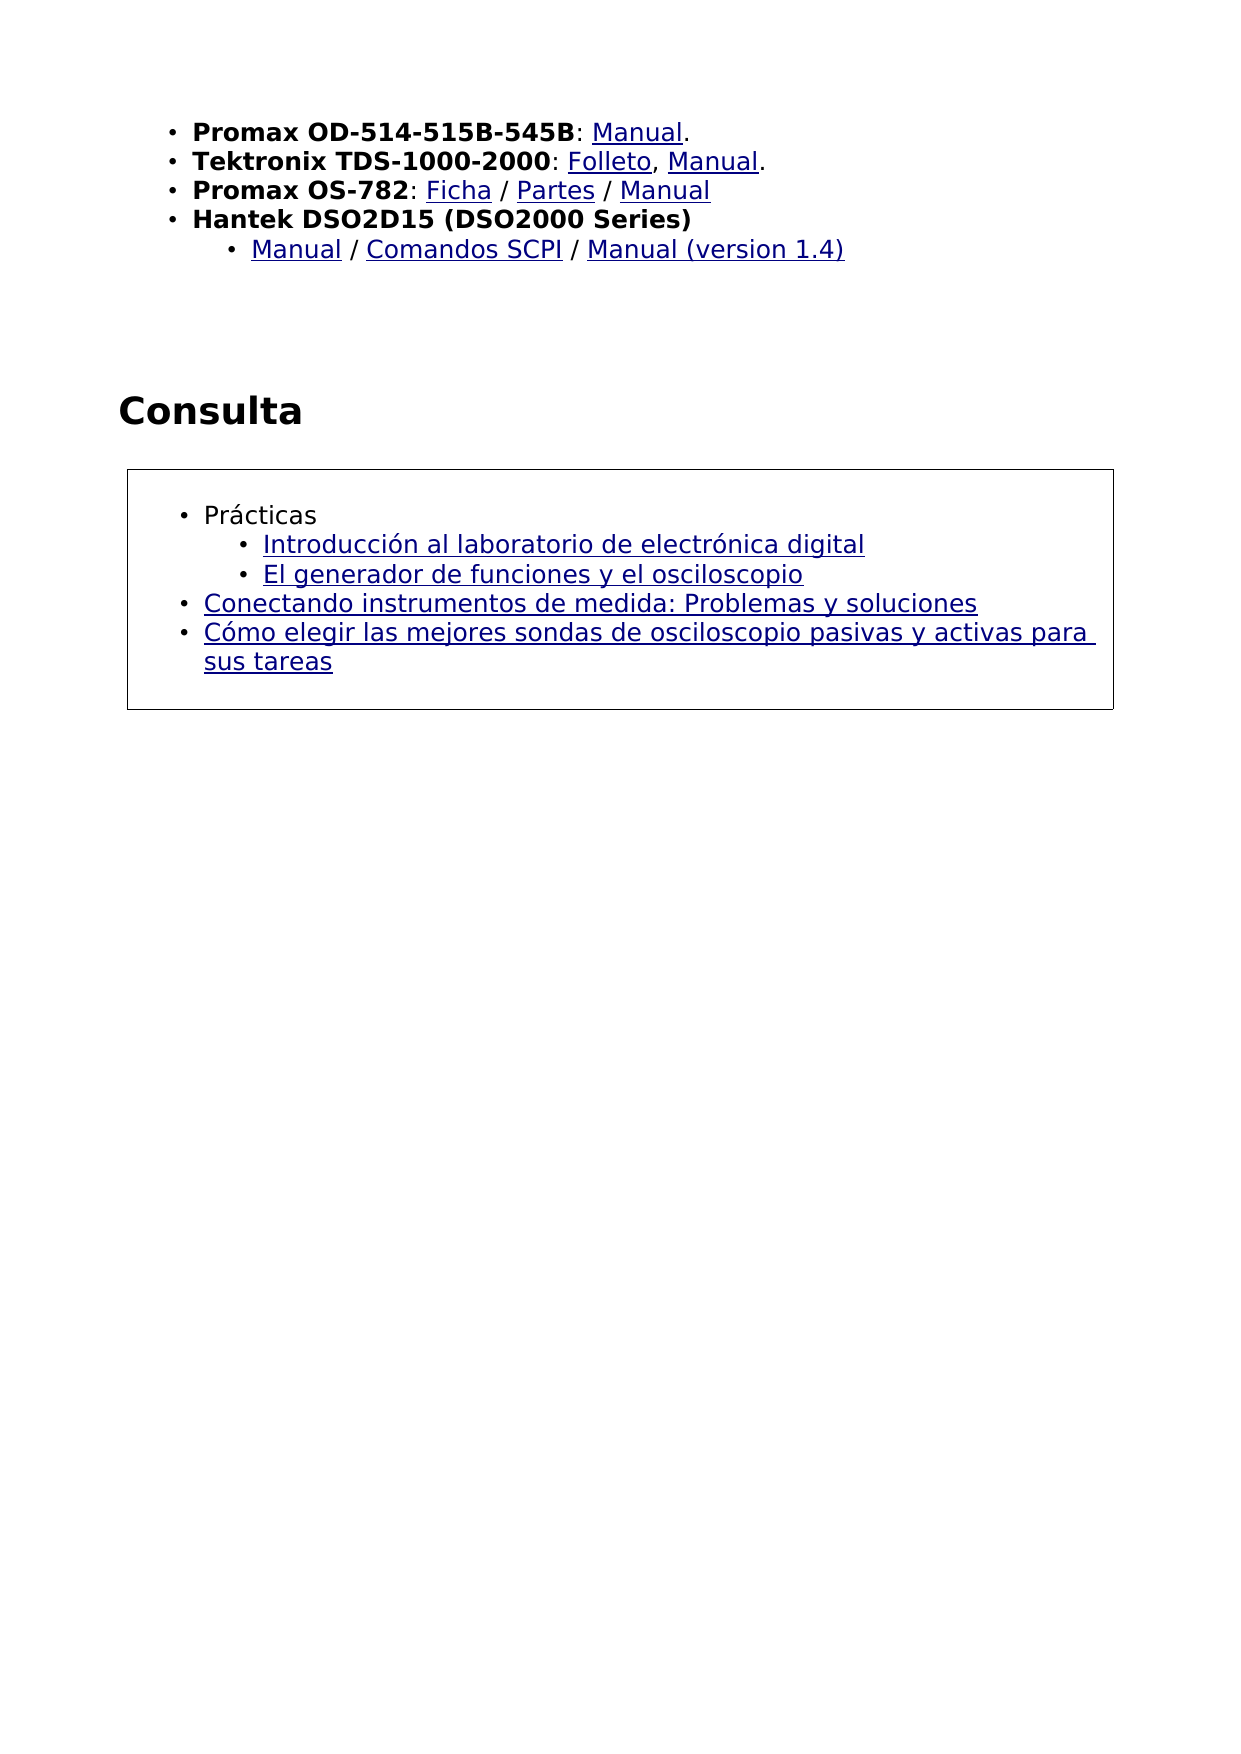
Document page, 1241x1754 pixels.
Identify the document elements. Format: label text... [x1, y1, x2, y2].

list Hantek DSO2D15 (DSO2000 Series) [177, 206, 1122, 235]
list Promax OS-782: Ficha / Partes / Manual [177, 176, 1122, 206]
list Tektronix TDS-1000-2000: Folleto, Manual. [177, 147, 1122, 176]
table_header Prácticas Introducción al laboratorio de electrónica digital El generador de funciones y el osciloscopio Conectando instrumentos de medida: Problemas y soluciones Cómo elegir las mejores sondas de osciloscopio pasivas y activas para sus tareas [128, 470, 1113, 709]
subtitle Consulta [118, 389, 1122, 433]
list Promax OD-514-515B-545B: Manual. [177, 118, 1122, 147]
list Manual / Comandos SCPI / Manual (version 1.4) [236, 235, 1122, 264]
